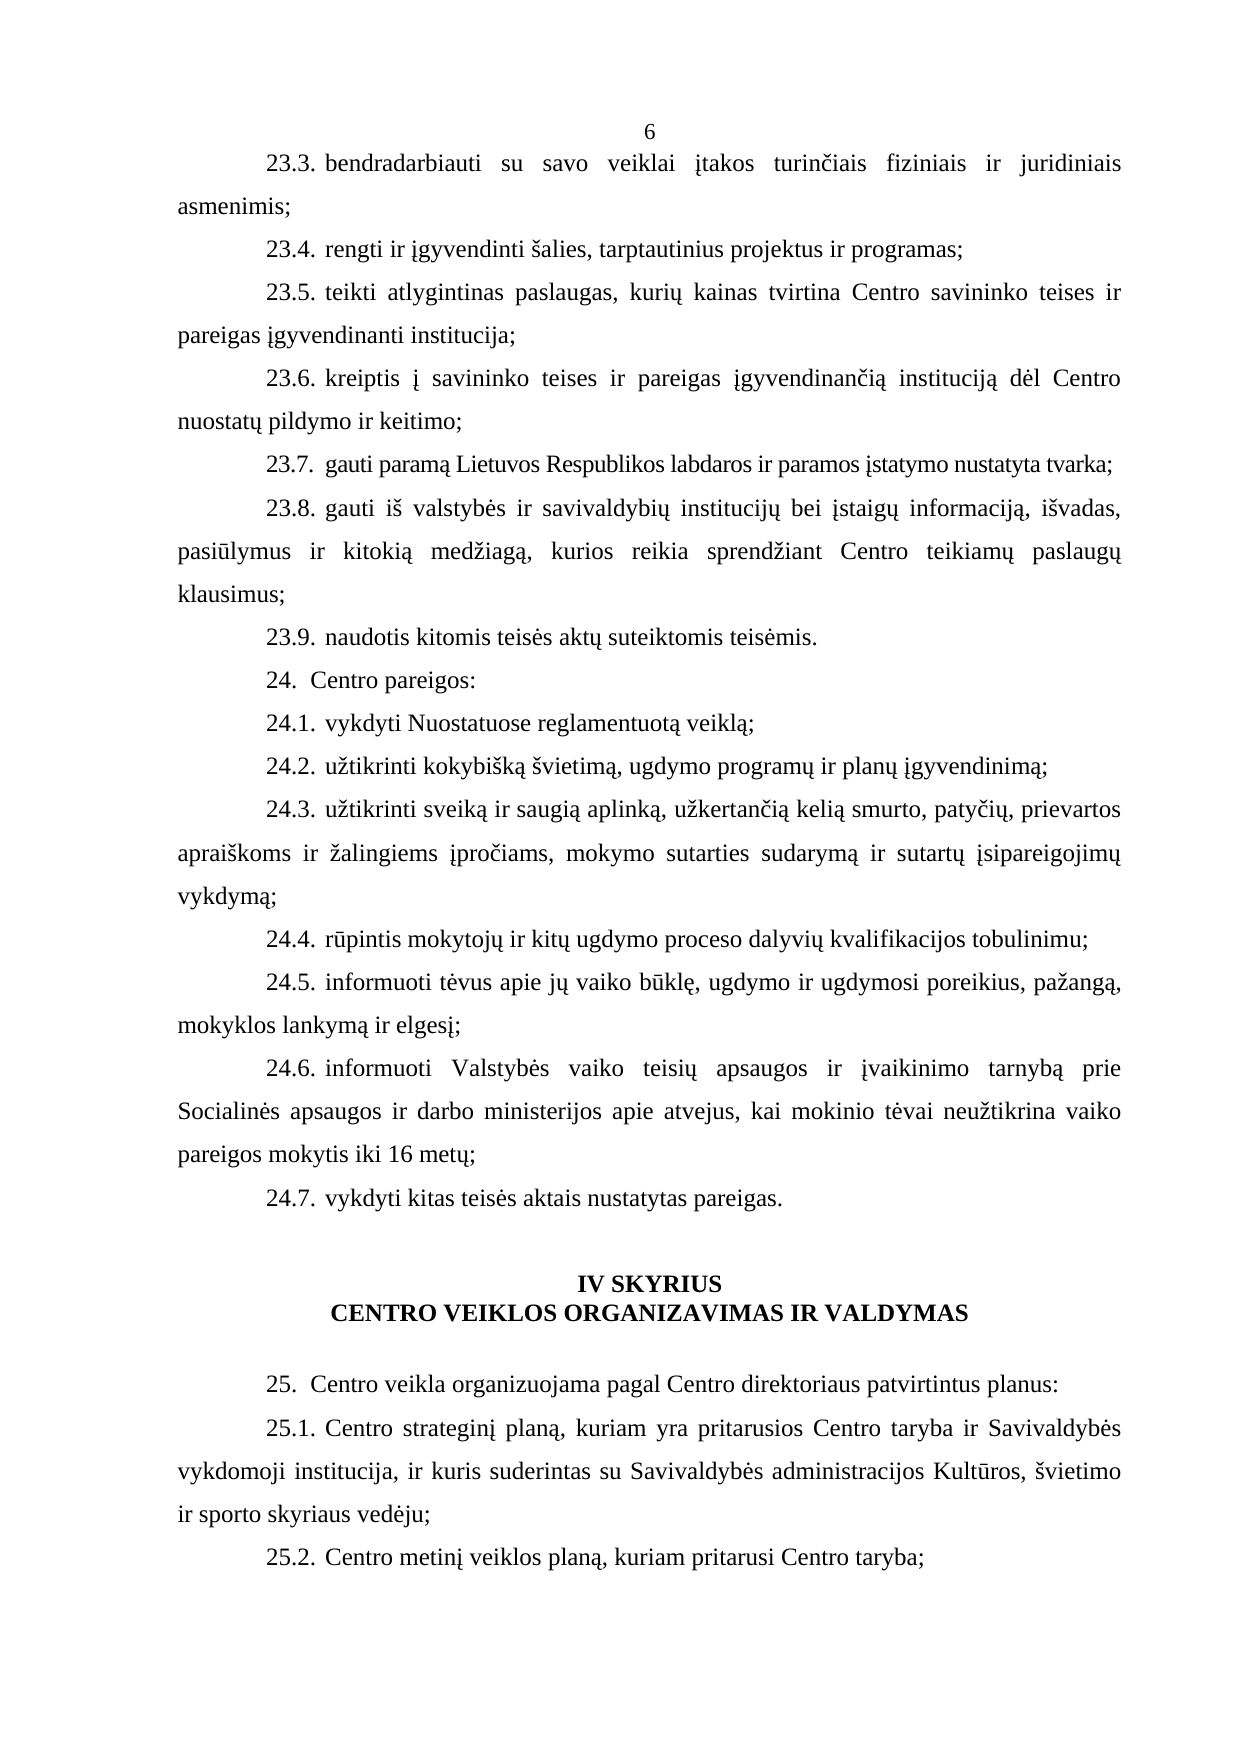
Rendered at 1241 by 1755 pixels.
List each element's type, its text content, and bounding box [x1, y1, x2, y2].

text 23.3. bendradarbiauti su savo veiklai įtakos turinčiais fiziniais ir juridiniais asmenimis; [177, 148, 1122, 219]
text 23.6. kreiptis į savininko teises ir pareigas įgyvendinančią instituciją dėl Centro nuostatų pildymo ir keitimo; [177, 363, 1122, 435]
text 25.1. Centro strateginį planą, kuriam yra pritarusios Centro taryba ir Savivaldybės vykdomoji institucija, ir kuris suderintas su Savivaldybės administracijos Kultūros, švietimo ir sporto skyriaus vedėju; [177, 1413, 1122, 1528]
text 25. Centro veikla organizuojama pagal Centro direktoriaus patvirtintus planus: [177, 1369, 1122, 1398]
text 23.8. gauti iš valstybės ir savivaldybių institucijų bei įstaigų informaciją, išvadas, pasiūlymus ir kitokią medžiagą, kurios reikia sprendžiant Centro teikiamų paslaugų klausimus; [177, 493, 1122, 608]
text Centro VEIKLOS ORGANIZAVIMAS IR VALDYMAS [177, 1298, 1122, 1326]
text 24.4. rūpintis mokytojų ir kitų ugdymo proceso dalyvių kvalifikacijos tobulinimu; [177, 924, 1122, 953]
text 24.1. vykdyti Nuostatuose reglamentuotą veiklą; [177, 708, 1122, 737]
text 23.9. naudotis kitomis teisės aktų suteiktomis teisėmis. [177, 622, 1122, 651]
text 24.2. užtikrinti kokybišką švietimą, ugdymo programų ir planų įgyvendinimą; [177, 751, 1122, 780]
text 24. Centro pareigos: [177, 665, 1122, 694]
text 25.2. Centro metinį veiklos planą, kuriam pritarusi Centro taryba; [177, 1542, 1122, 1571]
text 24.7. vykdyti kitas teisės aktais nustatytas pareigas. [177, 1183, 1122, 1211]
text 24.6. informuoti Valstybės vaiko teisių apsaugos ir įvaikinimo tarnybą prie Socialinės apsaugos ir darbo ministerijos apie atvejus, kai mokinio tėvai neužtikrina vaiko pareigos mokytis iki 16 metų; [177, 1053, 1122, 1168]
text 23.4. rengti ir įgyvendinti šalies, tarptautinius projektus ir programas; [177, 234, 1122, 263]
text 24.3. užtikrinti sveiką ir saugią aplinką, užkertančią kelią smurto, patyčių, prievartos apraiškoms ir žalingiems įpročiams, mokymo sutarties sudarymą ir sutartų įsipareigojimų vykdymą; [177, 794, 1122, 909]
text 24.5. informuoti tėvus apie jų vaiko būklę, ugdymo ir ugdymosi poreikius, pažangą, mokyklos lankymą ir elgesį; [177, 967, 1122, 1039]
text 23.7. gauti paramą Lietuvos Respublikos labdaros ir paramos įstatymo nustatyta tvarka; [177, 449, 1122, 478]
text 23.5. teikti atlygintinas paslaugas, kurių kainas tvirtina Centro savininko teises ir pareigas įgyvendinanti institucija; [177, 277, 1122, 349]
text iv skyrius [177, 1269, 1122, 1298]
